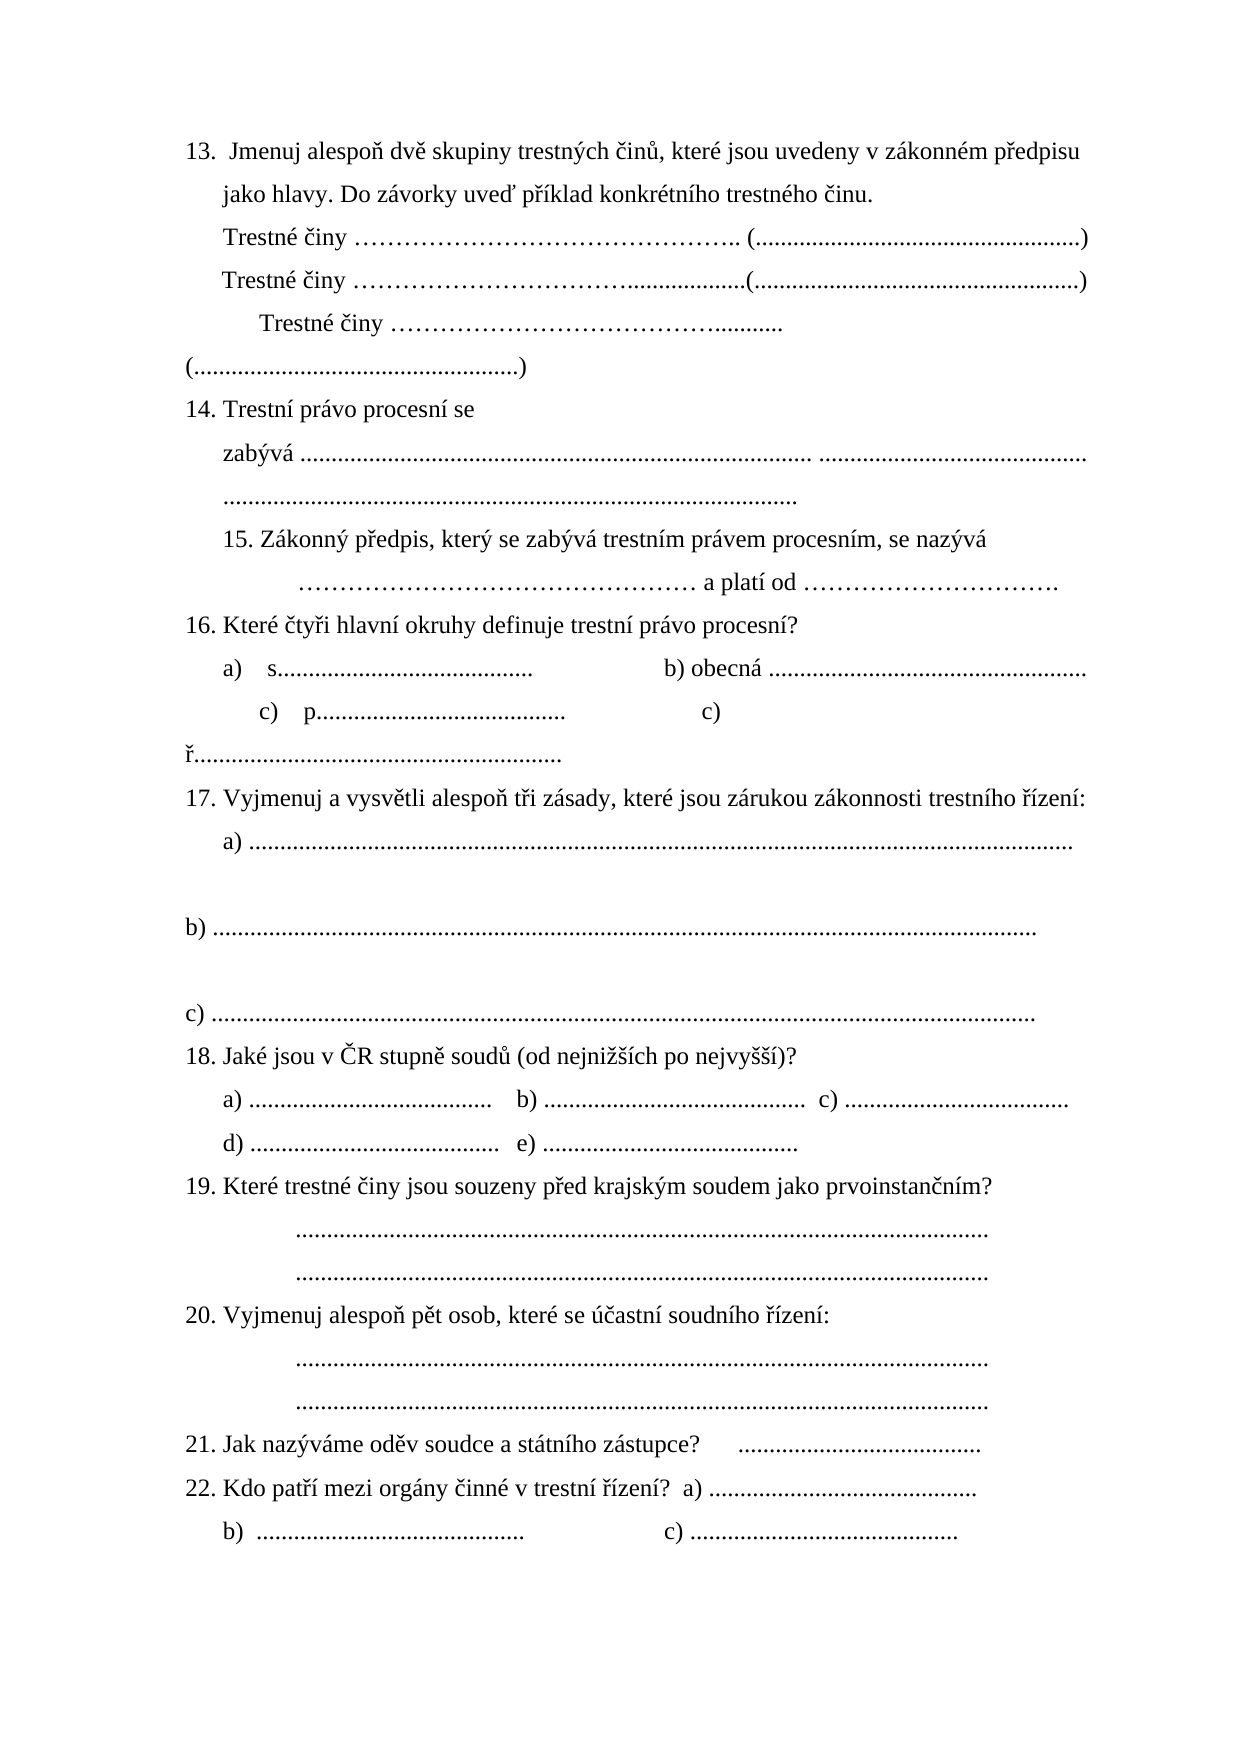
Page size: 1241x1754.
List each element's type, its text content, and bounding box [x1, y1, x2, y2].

text Trestné činy …………………………………...........(....................................................) [185, 308, 1092, 380]
list Které čtyři hlavní okruhy definuje trestní právo procesní? a) s......................................... b) obecná ................................................... [185, 610, 1092, 682]
list Které trestné činy jsou souzeny před krajským soudem jako prvoinstančním? ............................................................................................................... ............................................................................................................... [185, 1171, 1092, 1286]
list Vyjmenuj alespoň pět osob, které se účastní soudního řízení: ............................................................................................................... ............................................................................................................... [185, 1300, 1092, 1415]
list Jak nazýváme oděv soudce a státního zástupce? ....................................... [185, 1429, 1092, 1458]
list Jmenuj alespoň dvě skupiny trestných činů, které jsou uvedeny v zákonném předpisu jako hlavy. Do závorky uveď příklad konkrétního trestného činu. Trestné činy ……………………………………….. (....................................................) [185, 136, 1092, 251]
list Vyjmenuj a vysvětli alespoň tři zásady, které jsou zárukou zákonnosti trestního řízení: a) .................................................................................................................................... [185, 783, 1092, 854]
text c) .................................................................................................................................... [185, 955, 1092, 1027]
list Kdo patří mezi orgány činné v trestní řízení? a) ........................................... b) ........................................... c) ........................................... [185, 1473, 1092, 1544]
list Zákonný předpis, který se zabývá trestním právem procesním, se nazývá ………………………………………… a platí od …………………………. [222, 524, 1092, 596]
list Jaké jsou v ČR stupně soudů (od nejnižších po nejvyšší)? a) ....................................... b) .......................................... c) .................................... d) ........................................ e) ......................................... [185, 1041, 1092, 1156]
list Trestní právo procesní se zabývá .................................................................................. ....................................................................................................................................... [185, 394, 1092, 509]
text c) p........................................ c) ř........................................................... [185, 696, 1092, 768]
text b) .................................................................................................................................... [185, 869, 1092, 941]
text Trestné činy ……………………………...................(....................................................) [148, 265, 1092, 294]
